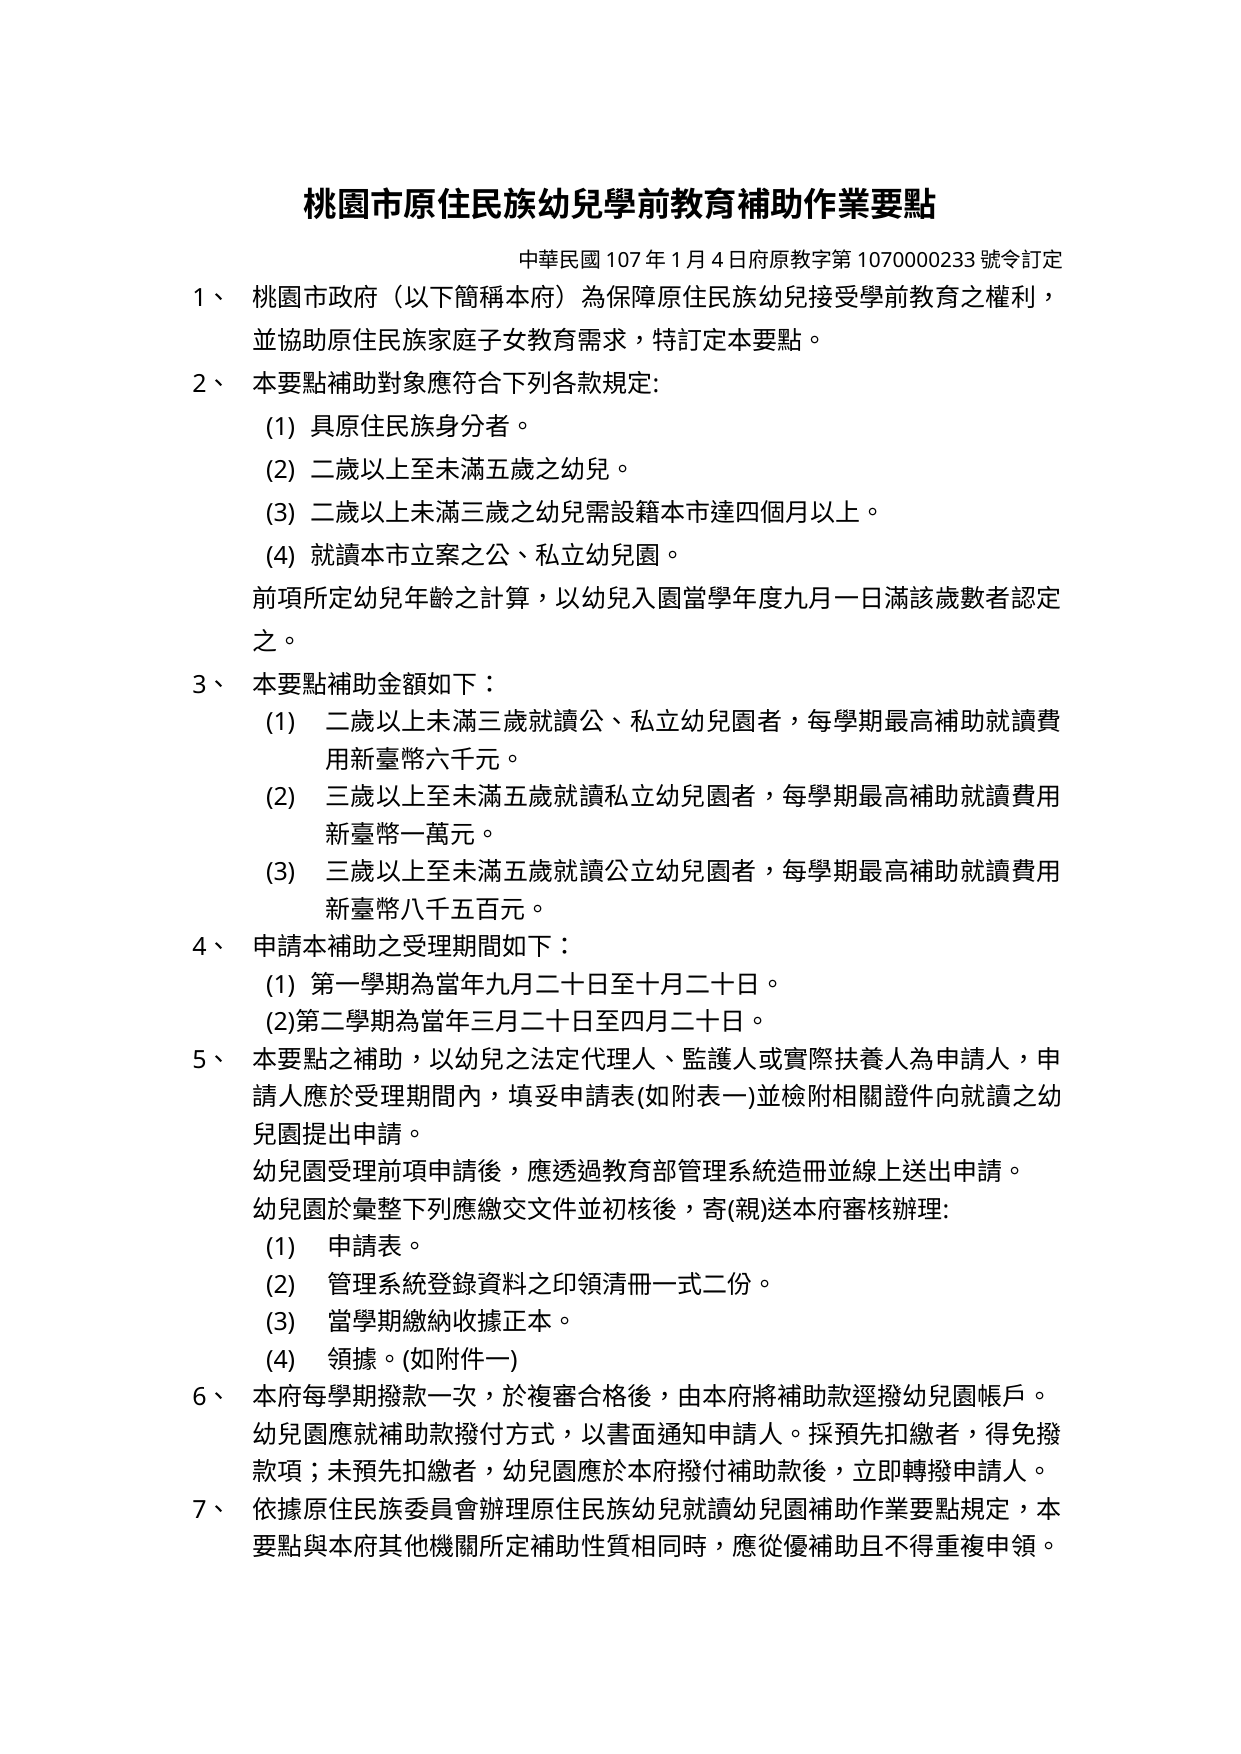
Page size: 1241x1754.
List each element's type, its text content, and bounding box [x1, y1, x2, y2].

list 申請表。 [266, 1226, 1063, 1264]
list 本要點補助金額如下： [192, 664, 1063, 701]
list 第一學期為當年九月二十日至十月二十日。 [266, 964, 1063, 1001]
list 本要點補助對象應符合下列各款規定: [192, 363, 1063, 401]
list 本要點之補助，以幼兒之法定代理人、監護人或實際扶養人為申請人，申請人應於受理期間內，填妥申請表(如附表一)並檢附相關證件向就讀之幼兒園提出申請。 [192, 1039, 1063, 1151]
list 三歲以上至未滿五歲就讀私立幼兒園者，每學期最高補助就讀費用新臺幣一萬元。 [266, 776, 1063, 851]
list 第二學期為當年三月二十日至四月二十日。 [266, 1001, 1063, 1039]
text 中華民國107年1月4日府原教字第1070000233號令訂定 [177, 239, 1063, 277]
list 領據。(如附件一) [266, 1339, 1063, 1376]
text 幼兒園應就補助款撥付方式，以書面通知申請人。採預先扣繳者，得免撥款項；未預先扣繳者，幼兒園應於本府撥付補助款後，立即轉撥申請人。 [252, 1414, 1063, 1489]
list 三歲以上至未滿五歲就讀公立幼兒園者，每學期最高補助就讀費用新臺幣八千五百元。 [266, 851, 1063, 926]
text 前項所定幼兒年齡之計算，以幼兒入園當學年度九月一日滿該歲數者認定之。 [252, 578, 1063, 658]
text 幼兒園於彙整下列應繳交文件並初核後，寄(親)送本府審核辦理: [252, 1189, 1063, 1226]
list 申請本補助之受理期間如下： [192, 926, 1063, 964]
list 具原住民族身分者。 [266, 406, 1063, 443]
text 幼兒園受理前項申請後，應透過教育部管理系統造冊並線上送出申請。 [252, 1151, 1063, 1189]
list 依據原住民族委員會辦理原住民族幼兒就讀幼兒園補助作業要點規定，本要點與本府其他機關所定補助性質相同時，應從優補助且不得重複申領。 [192, 1489, 1063, 1564]
list 桃園市政府（以下簡稱本府）為保障原住民族幼兒接受學前教育之權利，並協助原住民族家庭子女教育需求，特訂定本要點。 [192, 277, 1063, 358]
list 二歲以上未滿三歲就讀公、私立幼兒園者，每學期最高補助就讀費用新臺幣六千元。 [266, 701, 1063, 776]
list 管理系統登錄資料之印領清冊一式二份。 [266, 1264, 1063, 1301]
list 當學期繳納收據正本。 [266, 1301, 1063, 1339]
list 就讀本市立案之公、私立幼兒園。 [266, 535, 1063, 572]
list 本府每學期撥款一次，於複審合格後，由本府將補助款逕撥幼兒園帳戶。 [192, 1376, 1063, 1414]
list 二歲以上未滿三歲之幼兒需設籍本市達四個月以上。 [266, 492, 1063, 529]
text 桃園市原住民族幼兒學前教育補助作業要點 [177, 164, 1063, 239]
list 二歲以上至未滿五歲之幼兒。 [266, 449, 1063, 486]
